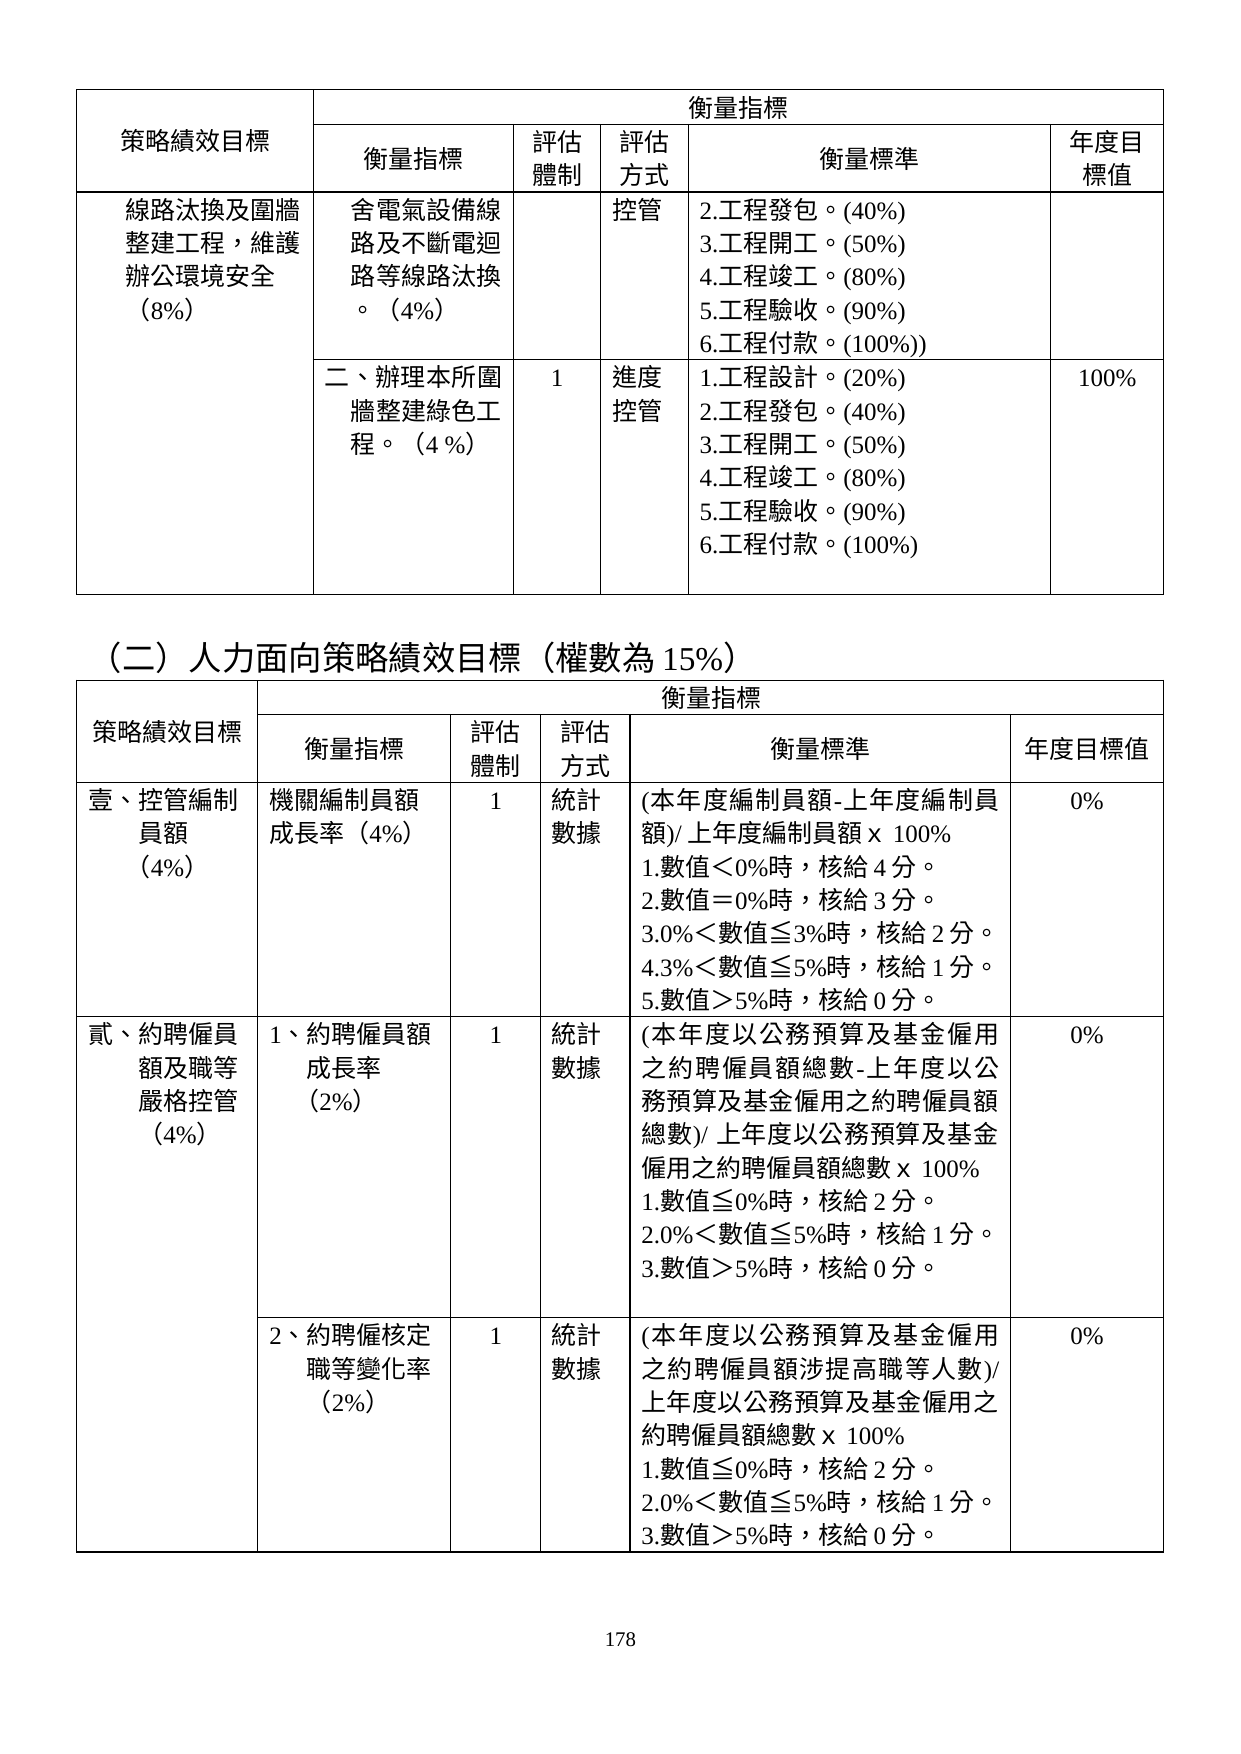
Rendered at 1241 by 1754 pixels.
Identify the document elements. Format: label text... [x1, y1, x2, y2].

table_cell 1、約聘僱員額成長率 （2%） [258, 1017, 450, 1317]
table_cell 1 [451, 783, 540, 1016]
table_cell 統計數據 [541, 1017, 629, 1317]
table_cell 2、約聘僱核定職等變化率（2%） [258, 1318, 450, 1551]
table_cell 統計數據 [541, 1318, 629, 1551]
table_cell (本年度以公務預算及基金僱用之約聘僱員額總數-上年度以公務預算及基金僱用之約聘僱員額總數)/ 上年度以公務預算及基金僱用之約聘僱員額總數ｘ100% 1.數值≦0%時，核給2分。 2.0%＜數值≦5%時，核給1分。 3.數值＞5%時，核給0分。 [631, 1017, 1010, 1317]
table_cell (本年度編制員額-上年度編制員額)/ 上年度編制員額ｘ100% 1.數值＜0%時，核給4分。 2.數值＝0%時，核給3分。 3.0%＜數值≦3%時，核給2分。 4.3%＜數值≦5%時，核給1分。 5.數值＞5%時，核給0分。 [631, 783, 1010, 1016]
table_cell 0% [1011, 1318, 1163, 1551]
table_cell 機關編制員額成長率（4%） [258, 783, 450, 1016]
table_cell 評估體制 [451, 715, 540, 782]
table_cell [1051, 193, 1163, 359]
table_cell 貳、約聘僱員額及職等嚴格控管（4%） [77, 1017, 257, 1317]
table_cell 舍電氣設備線路及不斷電迴路等線路汰換。（4%） [314, 193, 513, 359]
table_cell 2.工程發包。(40%) 3.工程開工。(50%) 4.工程竣工。(80%) 5.工程驗收。(90%) 6.工程付款。(100%)) [689, 193, 1050, 359]
table_cell 1 [451, 1017, 540, 1317]
table_cell 統計數據 [541, 783, 629, 1016]
table_cell 線路汰換及圍牆整建工程，維護辦公環境安全 （8%） [77, 193, 313, 359]
table_cell 年度目標值 [1011, 715, 1163, 782]
table_cell (本年度以公務預算及基金僱用之約聘僱員額涉提高職等人數)/ 上年度以公務預算及基金僱用之約聘僱員額總數ｘ100% 1.數值≦0%時，核給2分。 2.0%＜數值≦5%時，核給1分。 3.數值＞5%時，核給0分。 [631, 1318, 1010, 1551]
table_cell [77, 359, 313, 593]
table_cell 衡量標準 [689, 125, 1050, 191]
table_cell 1 [514, 360, 600, 593]
table_cell 衡量指標 [258, 715, 450, 782]
table_header 衡量指標 [314, 90, 1163, 124]
table_header 策略績效目標 [77, 681, 257, 782]
table_cell 進度控管 [601, 360, 688, 593]
table_cell 100% [1051, 360, 1163, 593]
table_cell 評估方式 [541, 715, 629, 782]
table_cell 1 [451, 1318, 540, 1551]
table_cell 二、辦理本所圍牆整建綠色工程。（4 %） [314, 360, 513, 593]
table_cell 評估方式 [601, 125, 688, 191]
table_cell 壹、控管編制員額 （4%） [77, 783, 257, 1016]
table_cell 1.工程設計。(20%) 2.工程發包。(40%) 3.工程開工。(50%) 4.工程竣工。(80%) 5.工程驗收。(90%) 6.工程付款。(100%) [689, 360, 1050, 593]
table_cell 0% [1011, 1017, 1163, 1317]
table_cell 評估體制 [514, 125, 600, 191]
table_cell [514, 193, 600, 359]
table_header 策略績效目標 [77, 90, 313, 191]
table_cell 衡量指標 [314, 125, 513, 191]
table_cell [77, 1317, 257, 1551]
table_cell 衡量標準 [631, 715, 1010, 782]
table_cell 控管 [601, 193, 688, 359]
table_cell 0% [1011, 783, 1163, 1016]
text （二）人力面向策略績效目標（權數為15%） [88, 631, 1152, 679]
table_cell 年度目標值 [1051, 125, 1163, 191]
table_header 衡量指標 [258, 681, 1163, 714]
